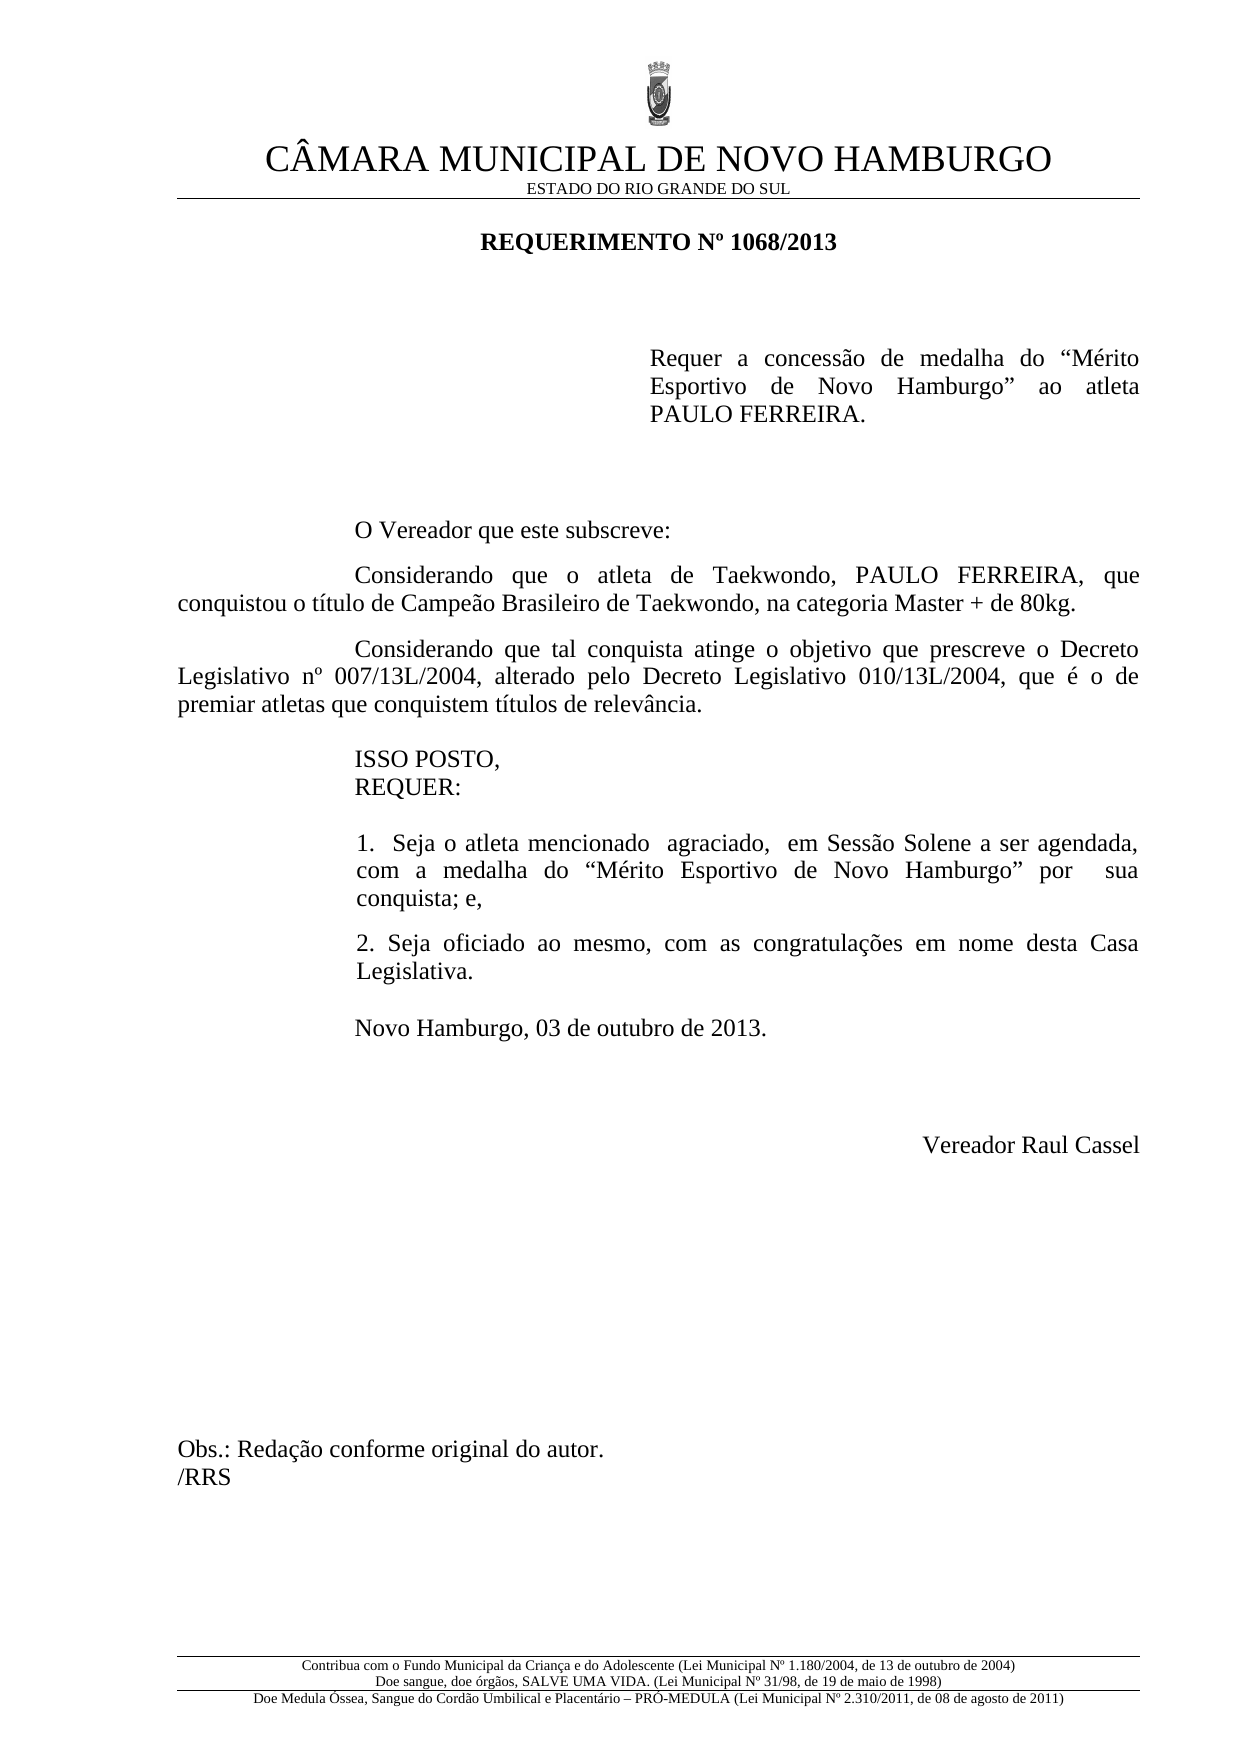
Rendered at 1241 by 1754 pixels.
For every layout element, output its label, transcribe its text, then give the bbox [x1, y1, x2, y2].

text Vereador Raul Cassel [177, 1131, 1140, 1158]
text Obs.: Redação conforme original do autor. [177, 1436, 1140, 1463]
text 1. Seja o atleta mencionado agraciado, em Sessão Solene a ser agendada, com a medalha do “Mérito Esportivo de Novo Hamburgo” por sua conquista; e, [356, 829, 1140, 912]
text Considerando que o atleta de Taekwondo, PAULO FERREIRA, que conquistou o título de Campeão Brasileiro de Taekwondo, na categoria Master + de 80kg. [177, 562, 1140, 617]
text REQUER: [177, 773, 1140, 801]
title REQUERIMENTO Nº 1068/2013 [177, 228, 1140, 256]
text O Vereador que este subscreve: [177, 516, 1140, 544]
text 2. Seja oficiado ao mesmo, com as congratulações em nome desta Casa Legislativa. [356, 929, 1140, 985]
text ISSO POSTO, [177, 746, 1140, 773]
text Requer a concessão de medalha do “Mérito Esportivo de Novo Hamburgo” ao atleta PAULO FERREIRA. [649, 344, 1140, 428]
text Novo Hamburgo, 03 de outubro de 2013. [177, 1014, 1140, 1042]
text /RRS [177, 1463, 1140, 1491]
text Considerando que tal conquista atinge o objetivo que prescreve o Decreto Legislativo nº 007/13L/2004, alterado pelo Decreto Legislativo 010/13L/2004, que é o de premiar atletas que conquistem títulos de relevância. [177, 635, 1140, 718]
